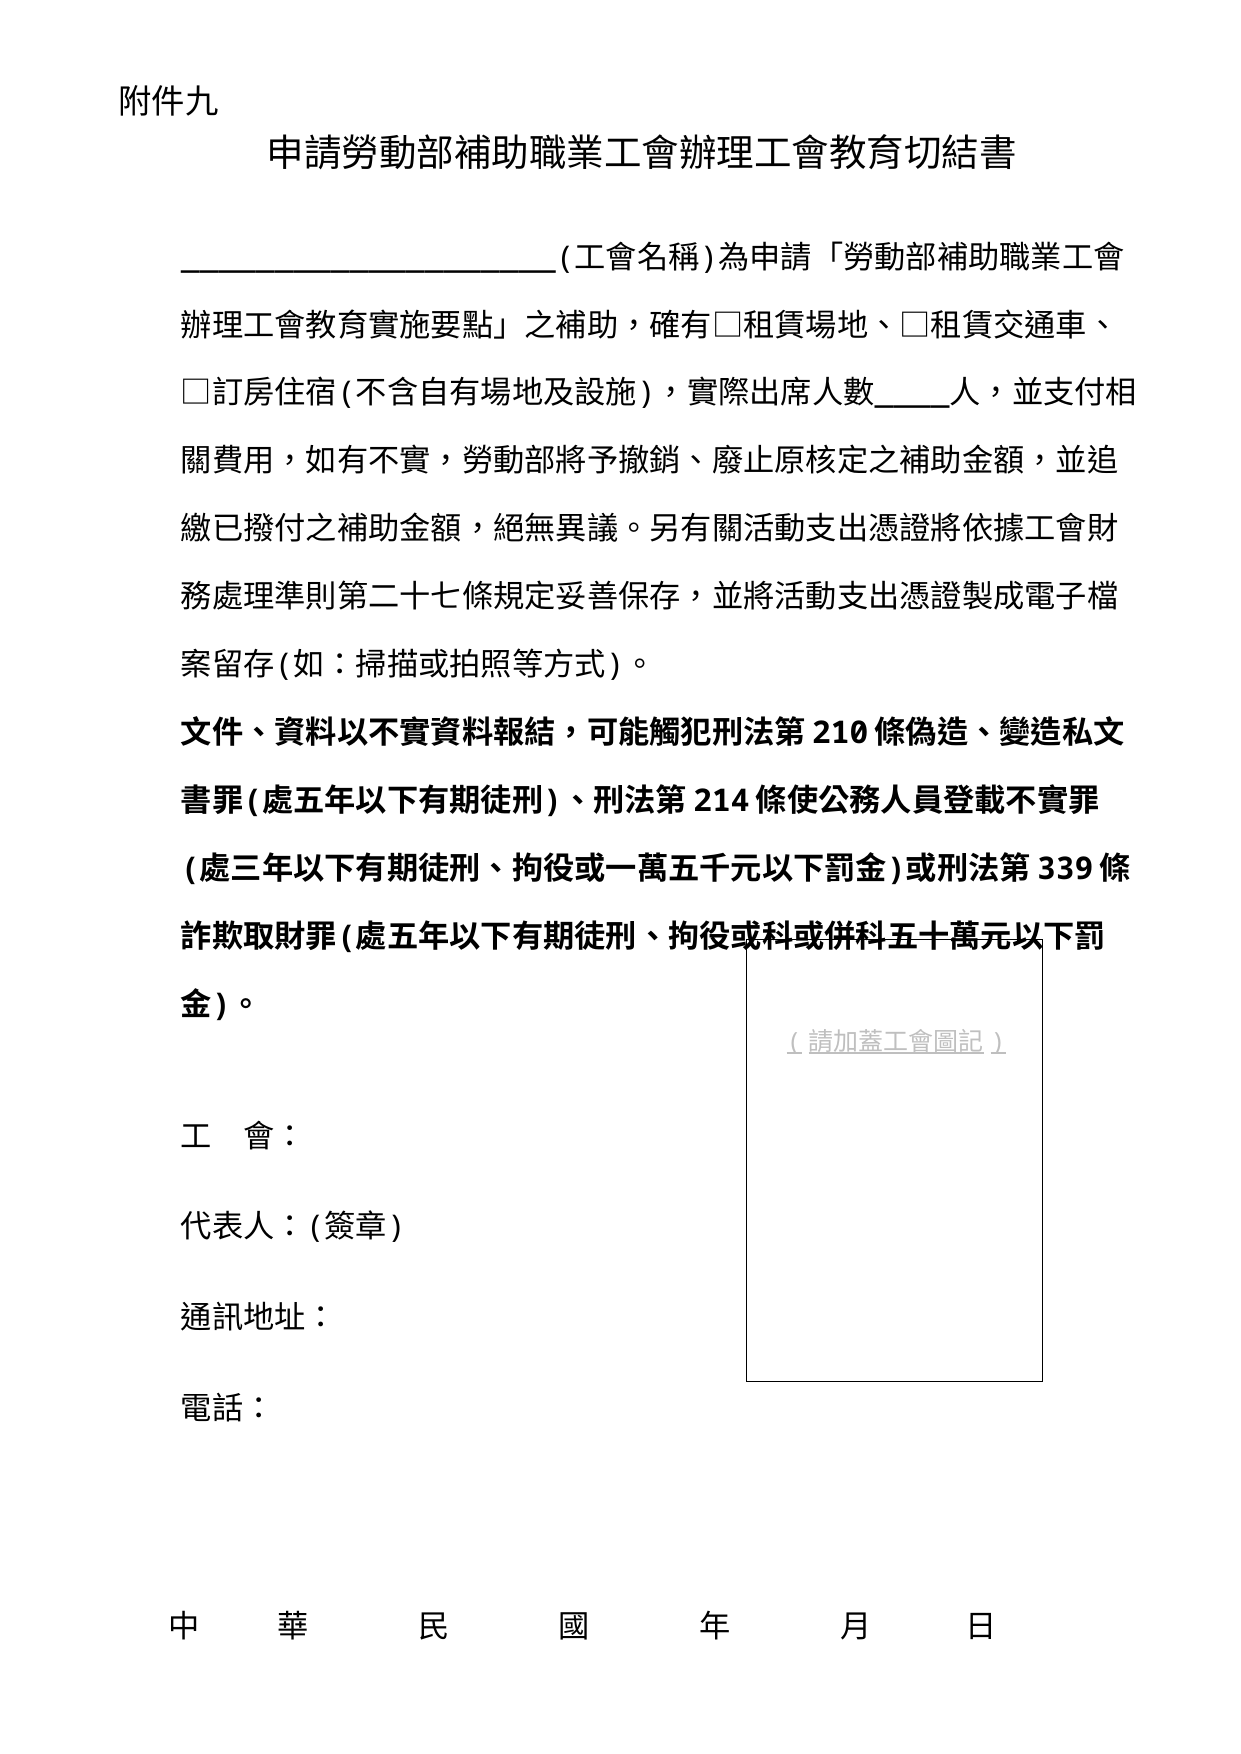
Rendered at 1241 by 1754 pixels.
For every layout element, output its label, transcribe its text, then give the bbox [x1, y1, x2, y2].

text 附件九 [118, 75, 1165, 123]
text [1043, 1292, 1138, 1338]
text 工 會： [181, 1111, 746, 1156]
text 通訊地址： [181, 1292, 746, 1338]
text 代表人：(簽章) [181, 1202, 746, 1247]
text [1043, 1111, 1138, 1156]
text 代表人：(簽章) [1043, 1202, 1138, 1247]
text [747, 1292, 1042, 1338]
text [747, 1111, 1042, 1156]
text ____________________(工會名稱)為申請「勞動部補助職業工會辦理工會教育實施要點」之補助，確有□租賃場地、□租賃交通車、□訂房住宿(不含自有場地及設施)，實際出席人數____人，並支付相關費用，如有不實，勞動部將予撤銷、廢止原核定之補助金額，並追繳已撥付之補助金額，絕無異議。另有關活動支出憑證將依據工會財務處理準則第二十七條規定妥善保存，並將活動支出憑證製成電子檔案留存(如：掃描或拍照等方式)。 [181, 232, 1138, 684]
text 文件、資料以不實資料報結，可能觸犯刑法第210條偽造、變造私文書罪(處五年以下有期徒刑)、刑法第214條使公務人員登載不實罪(處三年以下有期徒刑、拘役或一萬五千元以下罰金)或刑法第339條詐欺取財罪(處五年以下有期徒刑、拘役或科或併科五十萬元以下罰金)。 [181, 707, 1138, 1025]
text 代表人：(簽章) [747, 1202, 1042, 1247]
text 申請勞動部補助職業工會辦理工會教育切結書 [118, 123, 1165, 177]
text 中 華 民 國 年 月 日 [168, 1601, 1138, 1646]
text 電話： [181, 1383, 1138, 1428]
